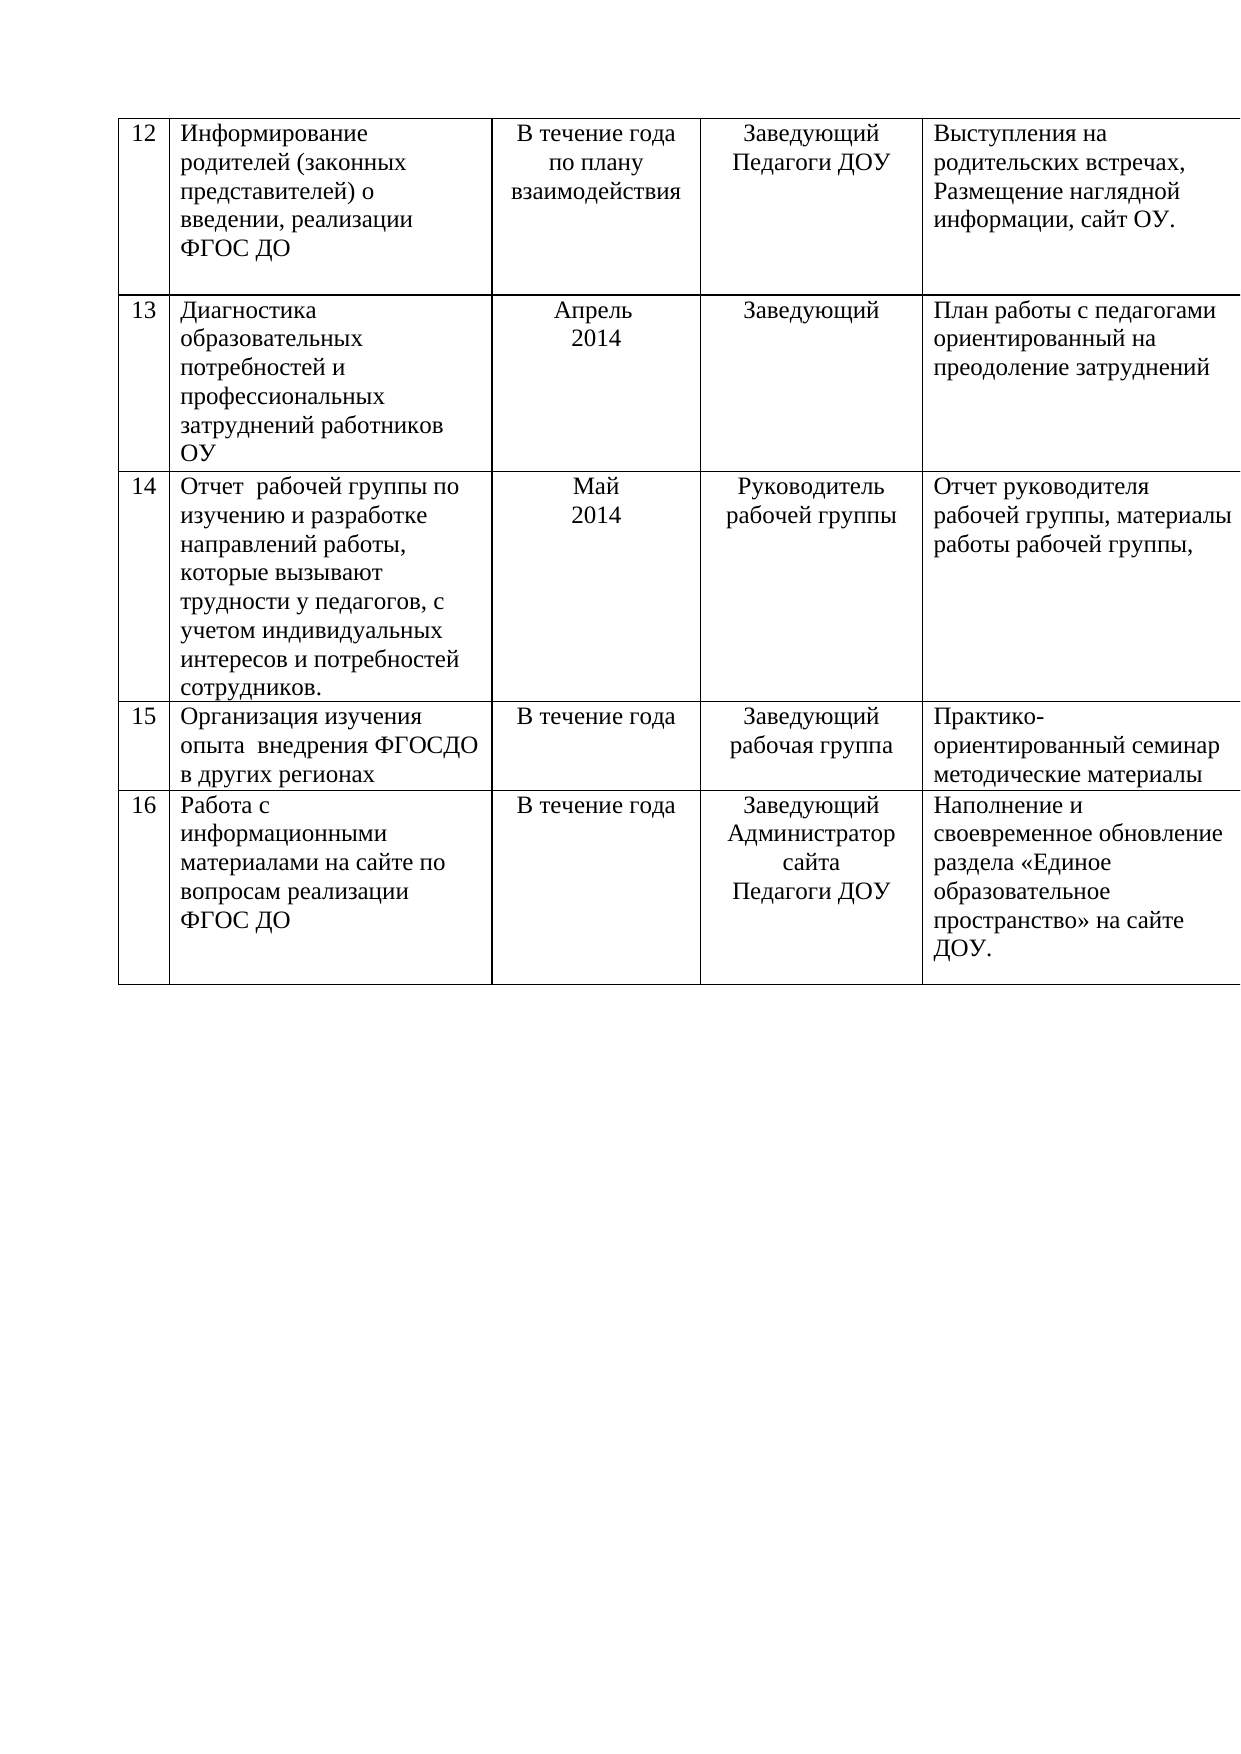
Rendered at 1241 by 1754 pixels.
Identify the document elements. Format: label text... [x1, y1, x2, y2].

table_cell В течение года [493, 791, 700, 984]
table_cell Май 2014 [493, 472, 700, 701]
table_cell Заведующий рабочая группа [701, 702, 922, 790]
table_cell План работы с педагогами ориентированный на преодоление затруднений [923, 296, 1240, 471]
table_cell 15 [119, 702, 169, 790]
table_cell 16 [119, 791, 169, 984]
table_cell Отчет руководителя рабочей группы, материалы работы рабочей группы, [923, 472, 1240, 701]
table_cell Диагностика образовательных потребностей и профессиональных затруднений работников ОУ [170, 296, 491, 471]
table_cell Руководитель рабочей группы [701, 472, 922, 701]
table_cell Заведующий Педагоги ДОУ [701, 119, 922, 294]
table_cell Отчет рабочей группы по изучению и разработке направлений работы, которые вызывают трудности у педагогов, с учетом индивидуальных интересов и потребностей сотрудников. [170, 472, 491, 701]
table_cell Заведующий Администратор сайта Педагоги ДОУ [701, 791, 922, 984]
table_cell Организация изучения опыта внедрения ФГОСДО в других регионах [170, 702, 491, 790]
table_cell Апрель 2014 [493, 296, 700, 471]
table_cell 14 [119, 472, 169, 701]
table_cell В течение года [493, 702, 700, 790]
table_cell 13 [119, 296, 169, 471]
table_cell Наполнение и своевременное обновление раздела «Единое образовательное пространство» на сайте ДОУ. [923, 791, 1240, 984]
table_cell 12 [119, 119, 169, 294]
table_cell Практико- ориентированный семинар методические материалы [923, 702, 1240, 790]
table_cell Работа с информационными материалами на сайте по вопросам реализации ФГОС ДО [170, 791, 491, 984]
table_cell Выступления на родительских встречах, Размещение наглядной информации, сайт ОУ. [923, 119, 1240, 294]
table_cell В течение года по плану взаимодействия [493, 119, 700, 294]
table_cell Заведующий [701, 296, 922, 471]
table_cell Информирование родителей (законных представителей) о введении, реализации ФГОС ДО [170, 119, 491, 294]
